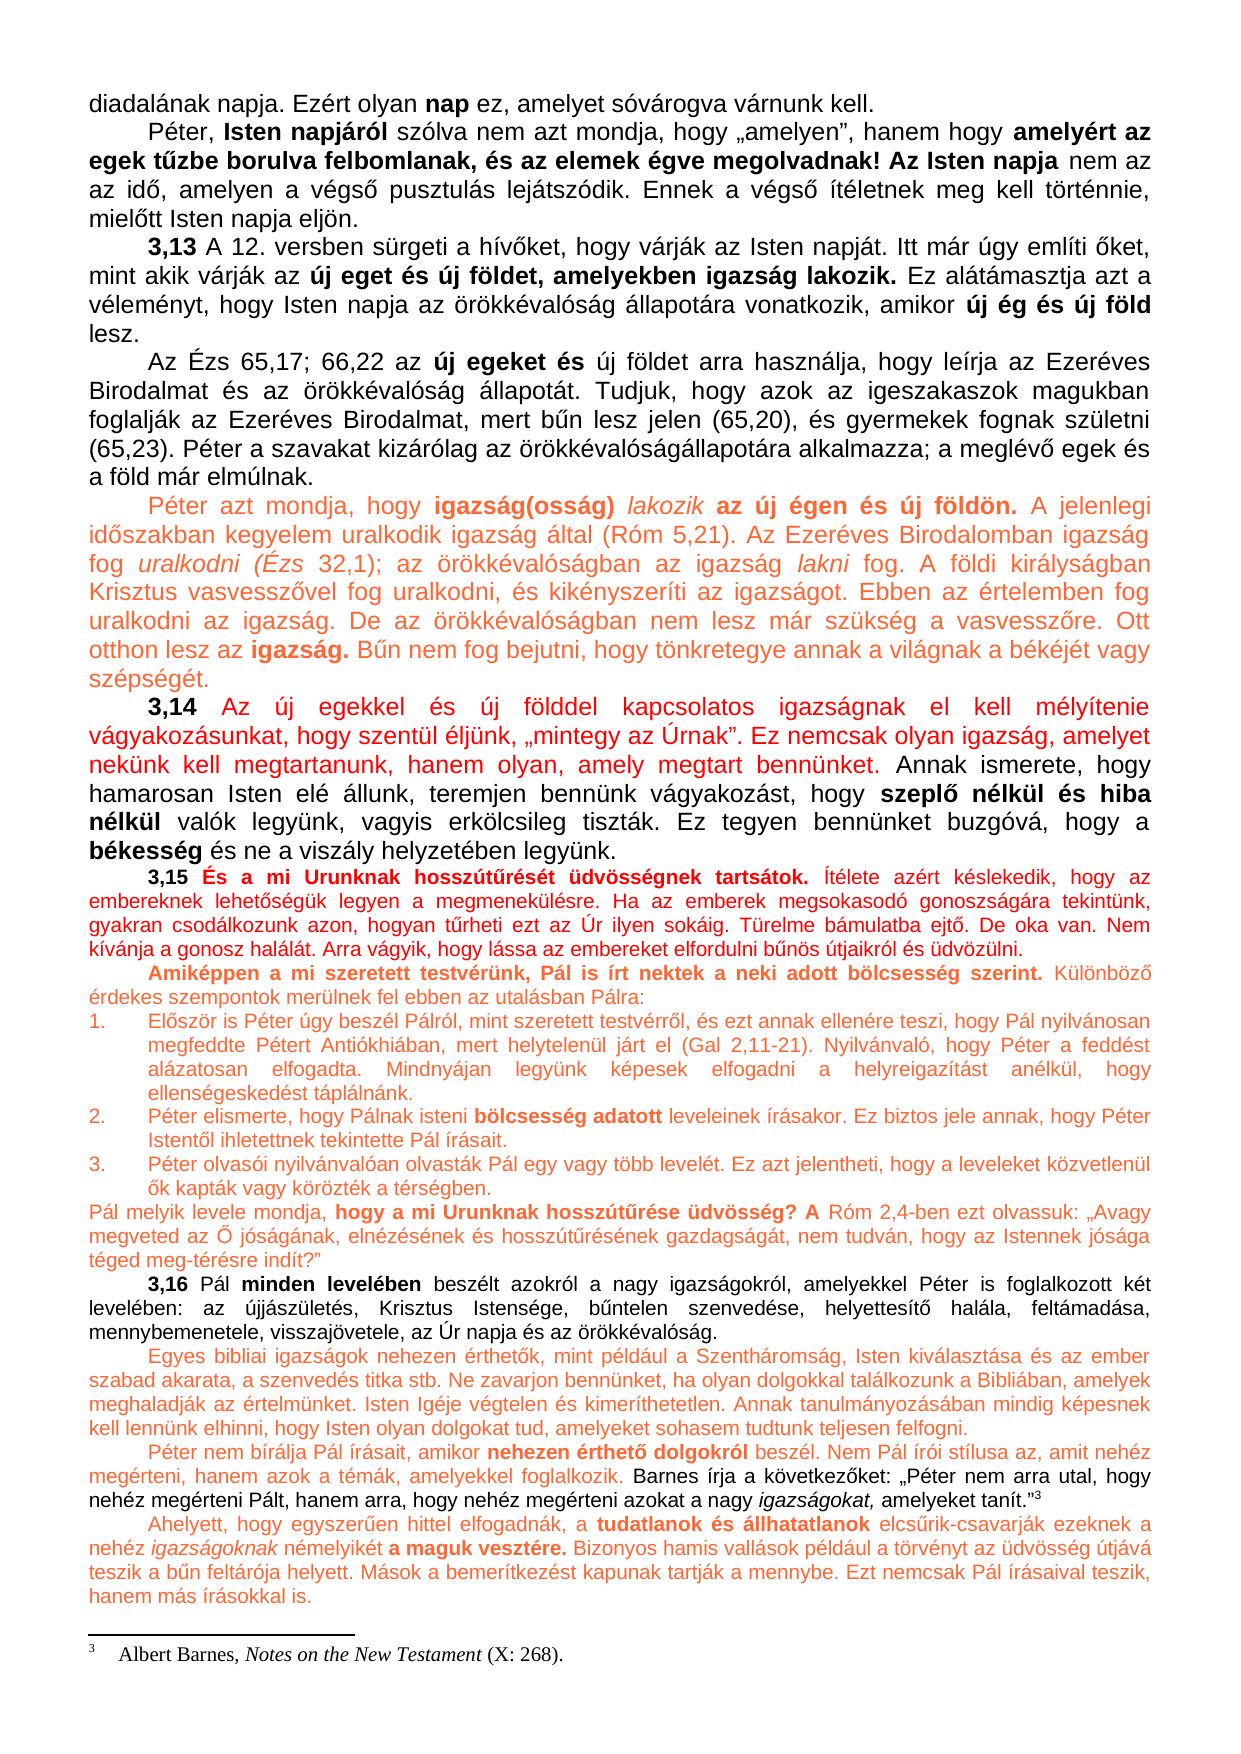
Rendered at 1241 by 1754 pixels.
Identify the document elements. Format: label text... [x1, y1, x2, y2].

text 3,13 A 12. versben sürgeti a hívőket, hogy várják az Isten napját. Itt már úgy említi őket, mint akik várják az új eget és új földet, amelyekben igazság lakozik. Ez alátámasztja azt a véleményt, hogy Isten napja az örökkévalóság állapotára vonatkozik, amikor új ég és új föld lesz. [88, 232, 1152, 347]
text 2. Péter elismerte, hogy Pálnak isteni bölcsesség adatott leveleinek írásakor. Ez biztos jele annak, hogy Péter Istentől ihletettnek tekintette Pál írásait. [88, 1104, 1152, 1152]
text 3,14 Az új egekkel és új földdel kapcsolatos igazságnak el kell mélyítenie vágyakozásunkat, hogy szentül éljünk, „mintegy az Úrnak”. Ez nemcsak olyan igazság, amelyet nekünk kell megtartanunk, hanem olyan, amely megtart bennünket. Annak ismerete, hogy hamarosan Isten elé állunk, teremjen bennünk vágyakozást, hogy szeplő nélkül és hiba nélkül valók legyünk, vagyis erkölcsileg tiszták. Ez tegyen bennünket buzgóvá, hogy a békesség és ne a viszály helyzetében legyünk. [88, 692, 1152, 865]
text Péter, Isten napjáról szólva nem azt mondja, hogy „amelyen”, hanem hogy amelyért az egek tűzbe borulva felbomlanak, és az elemek égve megolvadnak! Az Isten napja nem az az idő, amelyen a végső pusztulás lejátszódik. Ennek a végső ítéletnek meg kell történnie, mielőtt Isten napja eljön. [88, 117, 1152, 232]
text Amiképpen a mi szeretett testvérünk, Pál is írt nektek a neki adott bölcsesség szerint. Különböző érdekes szempontok merülnek fel ebben az utalásban Pálra: [88, 961, 1152, 1008]
text 3,15 És a mi Urunknak hosszútűrését üdvösségnek tartsátok. Ítélete azért késlekedik, hogy az embereknek lehetőségük legyen a megmenekülésre. Ha az emberek megsokasodó gonoszságára tekintünk, gyakran csodálkozunk azon, hogyan tűrheti ezt az Úr ilyen sokáig. Türelme bámulatba ejtő. De oka van. Nem kívánja a gonosz halálát. Arra vágyik, hogy lássa az embereket elfordulni bűnös útjaikról és üdvözülni. [88, 865, 1152, 961]
text Péter azt mondja, hogy igazság(osság) lakozik az új égen és új földön. A jelenlegi időszakban kegyelem uralkodik igazság által (Róm 5,21). Az Ezeréves Birodalomban igazság fog uralkodni (Ézs 32,1); az örökkévalóságban az igazság lakni fog. A földi királyságban Krisztus vasvesszővel fog uralkodni, és kikényszeríti az igazságot. Ebben az értelemben fog uralkodni az igazság. De az örökkévalóságban nem lesz már szükség a vasvesszőre. Ott otthon lesz az igazság. Bűn nem fog bejutni, hogy tönkretegye annak a világnak a békéjét vagy szépségét. [88, 491, 1152, 692]
text 1. Először is Péter úgy beszél Pálról, mint szeretett testvérről, és ezt annak ellenére teszi, hogy Pál nyilvánosan megfeddte Pétert Antiókhiában, mert helytelenül járt el (Gal 2,11-21). Nyilvánvaló, hogy Péter a feddést alázatosan elfogadta. Mindnyájan legyünk képesek elfogadni a helyreigazítást anélkül, hogy ellenségeskedést táplálnánk. [88, 1008, 1152, 1104]
text Egyes bibliai igazságok nehezen érthetők, mint például a Szentháromság, Isten kiválasztása és az ember szabad akarata, a szenvedés titka stb. Ne zavarjon bennünket, ha olyan dolgokkal találkozunk a Bibliában, amelyek meghaladják az értelmünket. Isten Igéje végtelen és kimeríthetetlen. Annak tanulmányozásában mindig képesnek kell lennünk elhinni, hogy Isten olyan dolgokat tud, amelyeket sohasem tudtunk teljesen felfogni. [88, 1344, 1152, 1440]
text diadalának napja. Ezért olyan nap ez, amelyet sóvárogva várnunk kell. [88, 88, 1152, 117]
text Pál melyik levele mondja, hogy a mi Urunknak hosszútűrése üdvösség? A Róm 2,4-ben ezt olvassuk: „Avagy megveted az Ő jóságának, elnézésének és hosszútűrésének gazdagságát, nem tudván, hogy az Istennek jósága téged meg-térésre indít?” [88, 1200, 1152, 1272]
text 3,16 Pál minden levelében beszélt azokról a nagy igazságokról, amelyekkel Péter is foglalkozott két levelében: az újjászületés, Krisztus Istensége, bűntelen szenvedése, helyettesítő halála, feltámadása, mennybemenetele, visszajövetele, az Úr napja és az örökkévalóság. [88, 1272, 1152, 1344]
text 3. Péter olvasói nyilvánvalóan olvasták Pál egy vagy több levelét. Ez azt jelentheti, hogy a leveleket közvetlenül ők kapták vagy körözték a térségben. [88, 1152, 1152, 1200]
text Péter nem bírálja Pál írásait, amikor nehezen érthető dolgokról beszél. Nem Pál írói stílusa az, amit nehéz megérteni, hanem azok a témák, amelyekkel foglalkozik. Barnes írja a következőket: „Péter nem arra utal, hogy nehéz megérteni Pált, hanem arra, hogy nehéz megérteni azokat a nagy igazságokat, amelyeket tanít.” [88, 1440, 1152, 1512]
text Az Ézs 65,17; 66,22 az új egeket és új földet arra használja, hogy leírja az Ezeréves Birodalmat és az örökkévalóság állapotát. Tudjuk, hogy azok az igeszakaszok magukban foglalják az Ezeréves Birodalmat, mert bűn lesz jelen (65,20), és gyermekek fognak születni (65,23). Péter a szavakat kizárólag az örökkévalóságállapotára alkalmazza; a meglévő egek és a föld már elmúlnak. [88, 347, 1152, 491]
text Ahelyett, hogy egyszerűen hittel elfogadnák, a tudatlanok és állhatatlanok elcsűrik-csavarják ezeknek a nehéz igazságoknak némelyikét a maguk vesztére. Bizonyos hamis vallások például a törvényt az üdvösség útjává teszik a bűn feltárója helyett. Mások a bemerítkezést kapunak tartják a mennybe. Ezt nemcsak Pál írásaival teszik, hanem más írásokkal is. [88, 1512, 1152, 1607]
text Albert Barnes, Notes on the New Testament (X: 268). [88, 1641, 1152, 1665]
